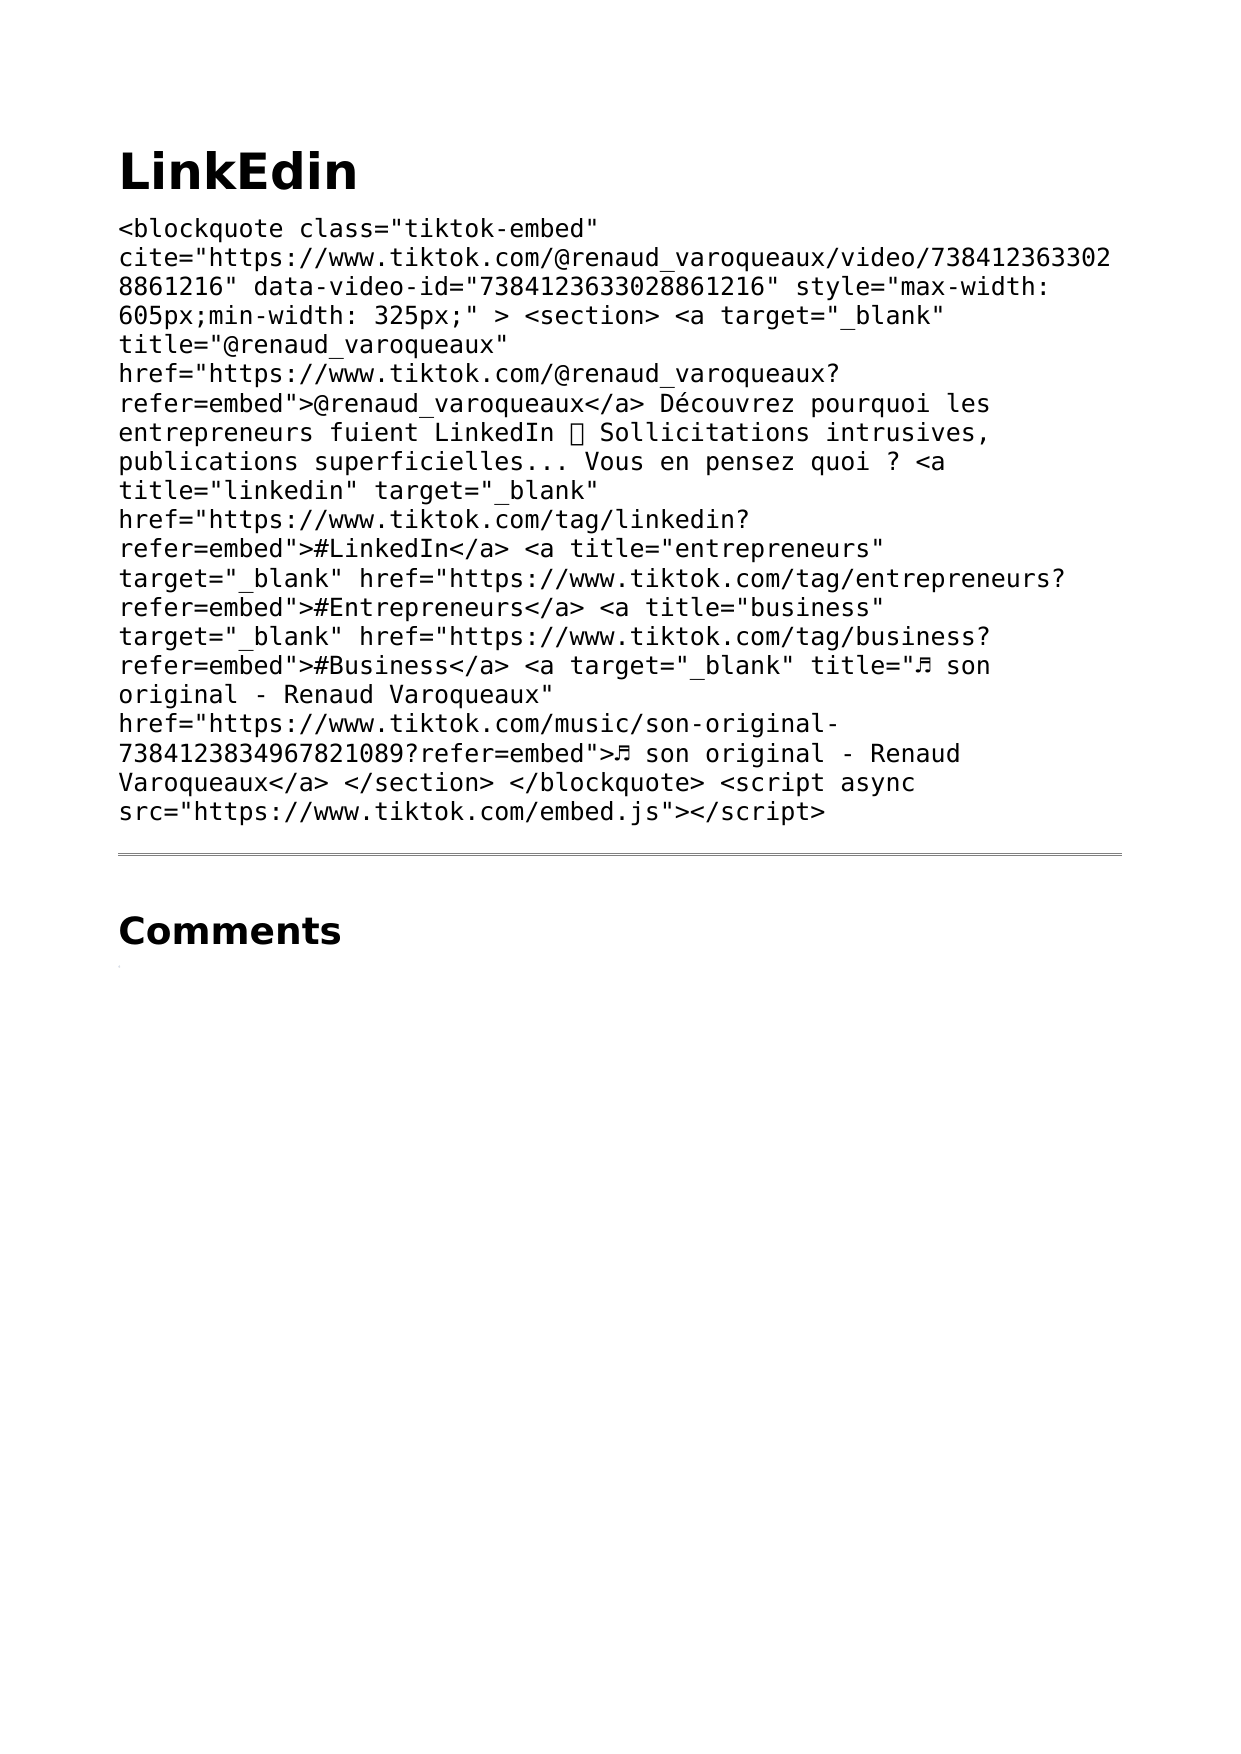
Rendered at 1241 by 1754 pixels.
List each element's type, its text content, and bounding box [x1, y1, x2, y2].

subtitle LinkEdin [118, 143, 1122, 201]
text <blockquote class="tiktok-embed" cite="https://www.tiktok.com/@renaud_varoqueaux/video/7384123633028861216" data-video-id="7384123633028861216" style="max-width: 605px;min-width: 325px;" > <section> <a target="_blank" title="@renaud_varoqueaux" href="https://www.tiktok.com/@renaud_varoqueaux?refer=embed">@renaud_varoqueaux</a> Découvrez pourquoi les entrepreneurs fuient LinkedIn 👀 Sollicitations intrusives, publications superficielles... Vous en pensez quoi ? <a title="linkedin" target="_blank" href="https://www.tiktok.com/tag/linkedin?refer=embed">#LinkedIn</a> <a title="entrepreneurs" target="_blank" href="https://www.tiktok.com/tag/entrepreneurs?refer=embed">#Entrepreneurs</a> <a title="business" target="_blank" href="https://www.tiktok.com/tag/business?refer=embed">#Business</a> <a target="_blank" title="♬ son original - Renaud Varoqueaux" href="https://www.tiktok.com/music/son-original-7384123834967821089?refer=embed">♬ son original - Renaud Varoqueaux</a> </section> </blockquote> <script async src="https://www.tiktok.com/embed.js"></script> [118, 214, 1122, 826]
subtitle Comments [118, 909, 1122, 953]
